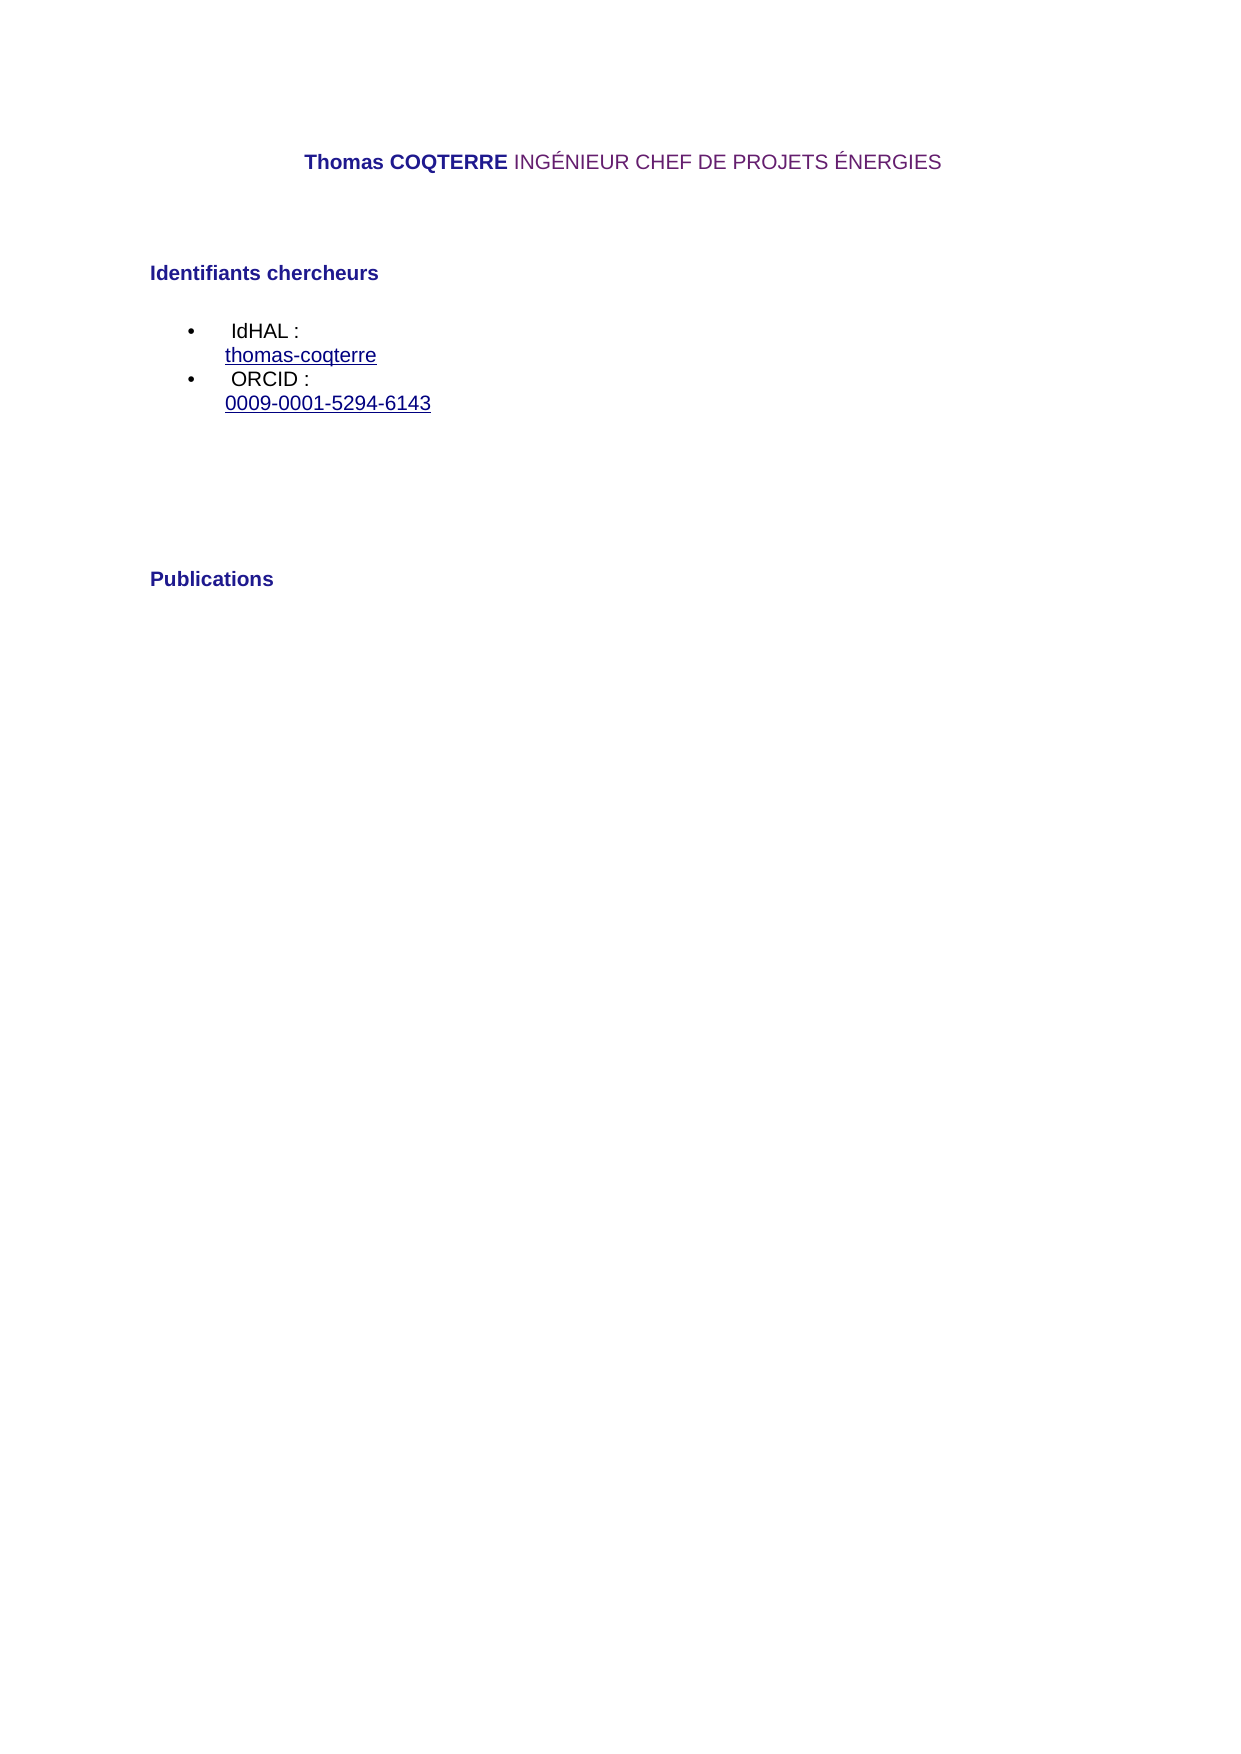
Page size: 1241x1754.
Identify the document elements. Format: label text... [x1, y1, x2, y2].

subtitle Identifiants chercheurs [150, 260, 1090, 284]
list IdHAL : [187, 319, 1090, 343]
list 0009-0001-5294-6143 [187, 391, 1090, 414]
subtitle Thomas COQTERRE INGÉNIEUR CHEF DE PROJETS ÉNERGIES [150, 150, 1090, 174]
list thomas-coqterre [187, 343, 1090, 367]
list ORCID : [187, 367, 1090, 391]
subtitle Publications [150, 567, 1090, 591]
